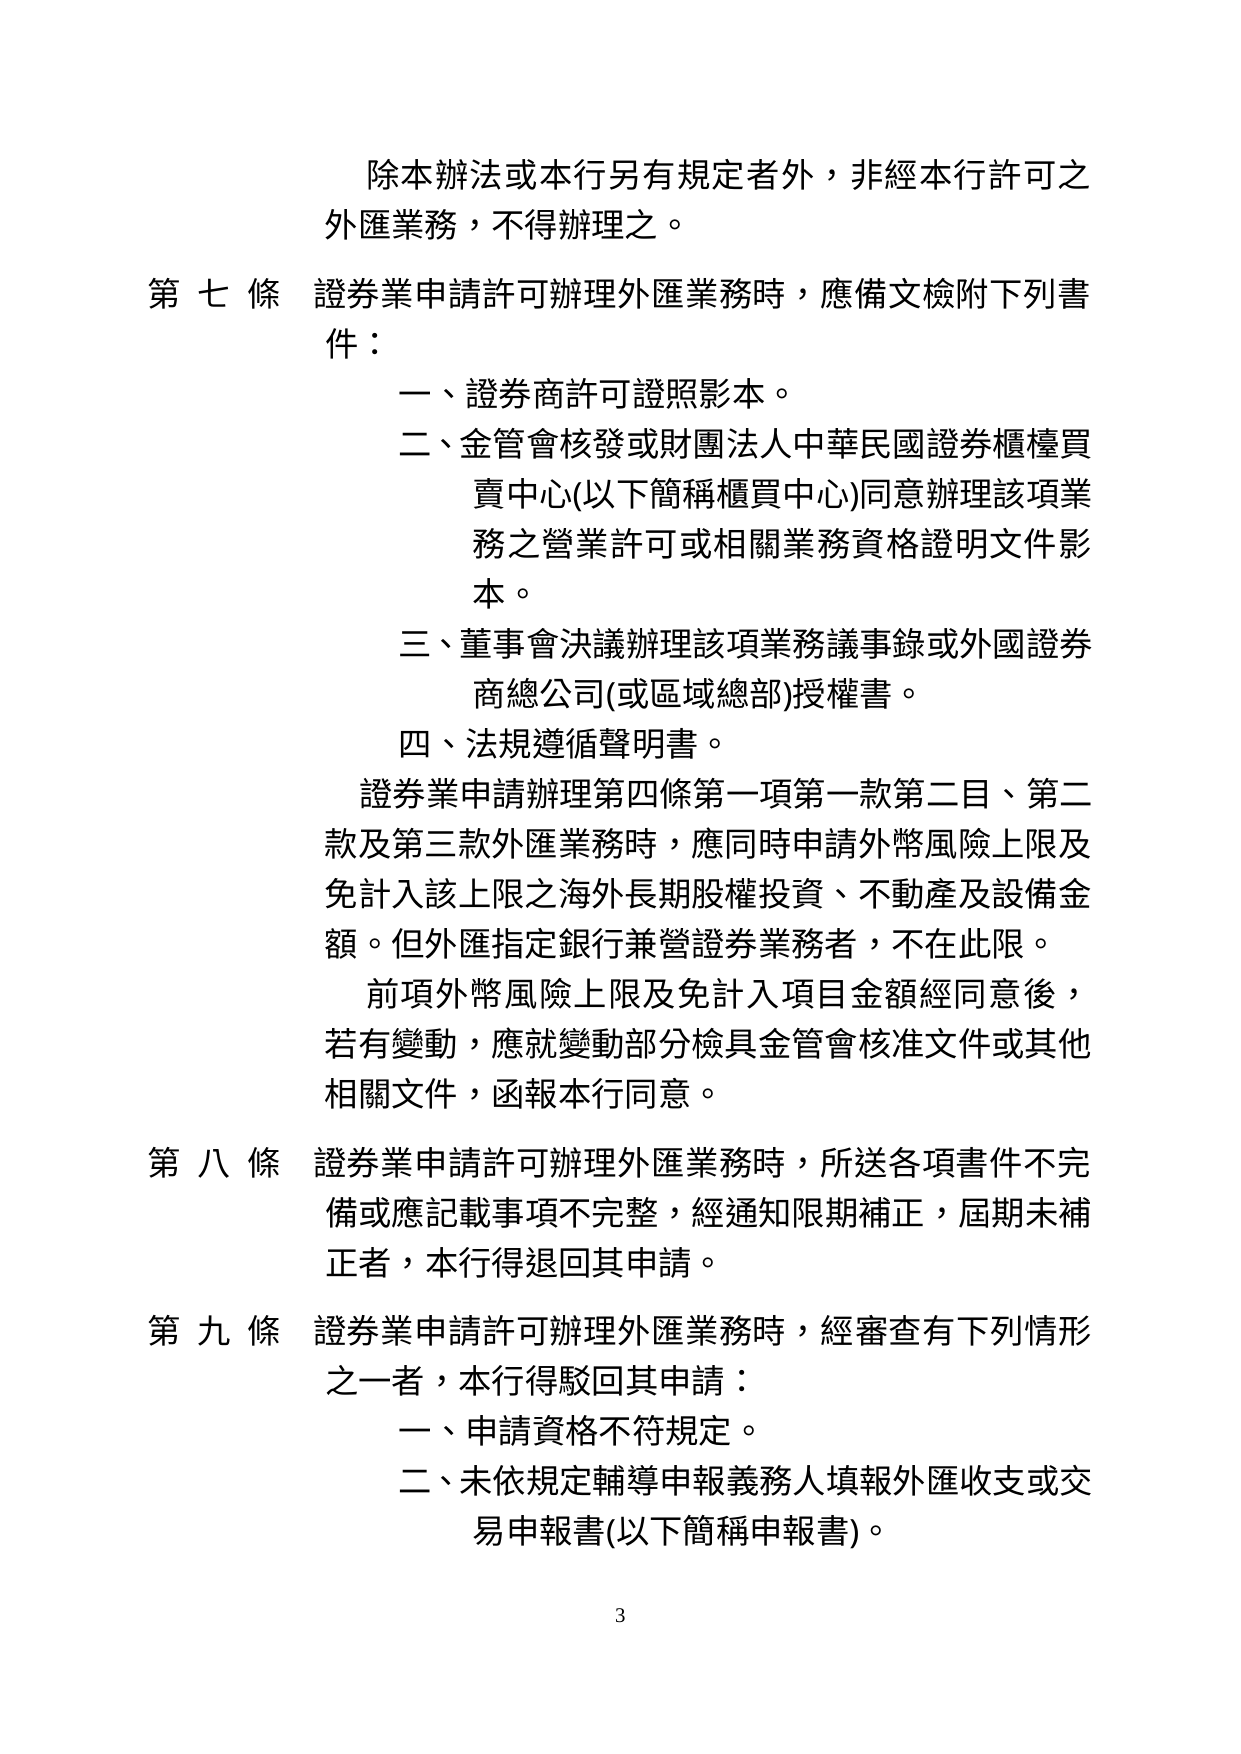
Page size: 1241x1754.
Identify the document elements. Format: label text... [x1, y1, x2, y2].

text 除本辦法或本行另有規定者外，非經本行許可之外匯業務，不得辦理之。 [324, 148, 1092, 248]
text 證券業申請辦理第四條第一項第一款第二目、第二款及第三款外匯業務時，應同時申請外幣風險上限及免計入該上限之海外長期股權投資、不動產及設備金額。但外匯指定銀行兼營證券業務者，不在此限。 [324, 766, 1092, 966]
text 第 八 條 證券業申請許可辦理外匯業務時，所送各項書件不完備或應記載事項不完整，經通知限期補正，屆期未補正者，本行得退回其申請。 [148, 1135, 1092, 1285]
text 一、申請資格不符規定。 [399, 1404, 1092, 1454]
text 一、證券商許可證照影本。 [399, 366, 1092, 416]
text 四、法規遵循聲明書。 [399, 716, 1092, 766]
text 第 七 條 證券業申請許可辦理外匯業務時，應備文檢附下列書件： [148, 266, 1092, 366]
text 第 九 條 證券業申請許可辦理外匯業務時，經審查有下列情形之一者，本行得駁回其申請： [148, 1304, 1092, 1404]
text 前項外幣風險上限及免計入項目金額經同意後，若有變動，應就變動部分檢具金管會核准文件或其他相關文件，函報本行同意。 [324, 966, 1092, 1116]
text 三、董事會決議辦理該項業務議事錄或外國證券商總公司(或區域總部)授權書。 [399, 616, 1092, 716]
text 二、未依規定輔導申報義務人填報外匯收支或交易申報書(以下簡稱申報書)。 [399, 1454, 1092, 1554]
text 二、金管會核發或財團法人中華民國證券櫃檯買賣中心(以下簡稱櫃買中心)同意辦理該項業務之營業許可或相關業務資格證明文件影本。 [399, 416, 1092, 616]
